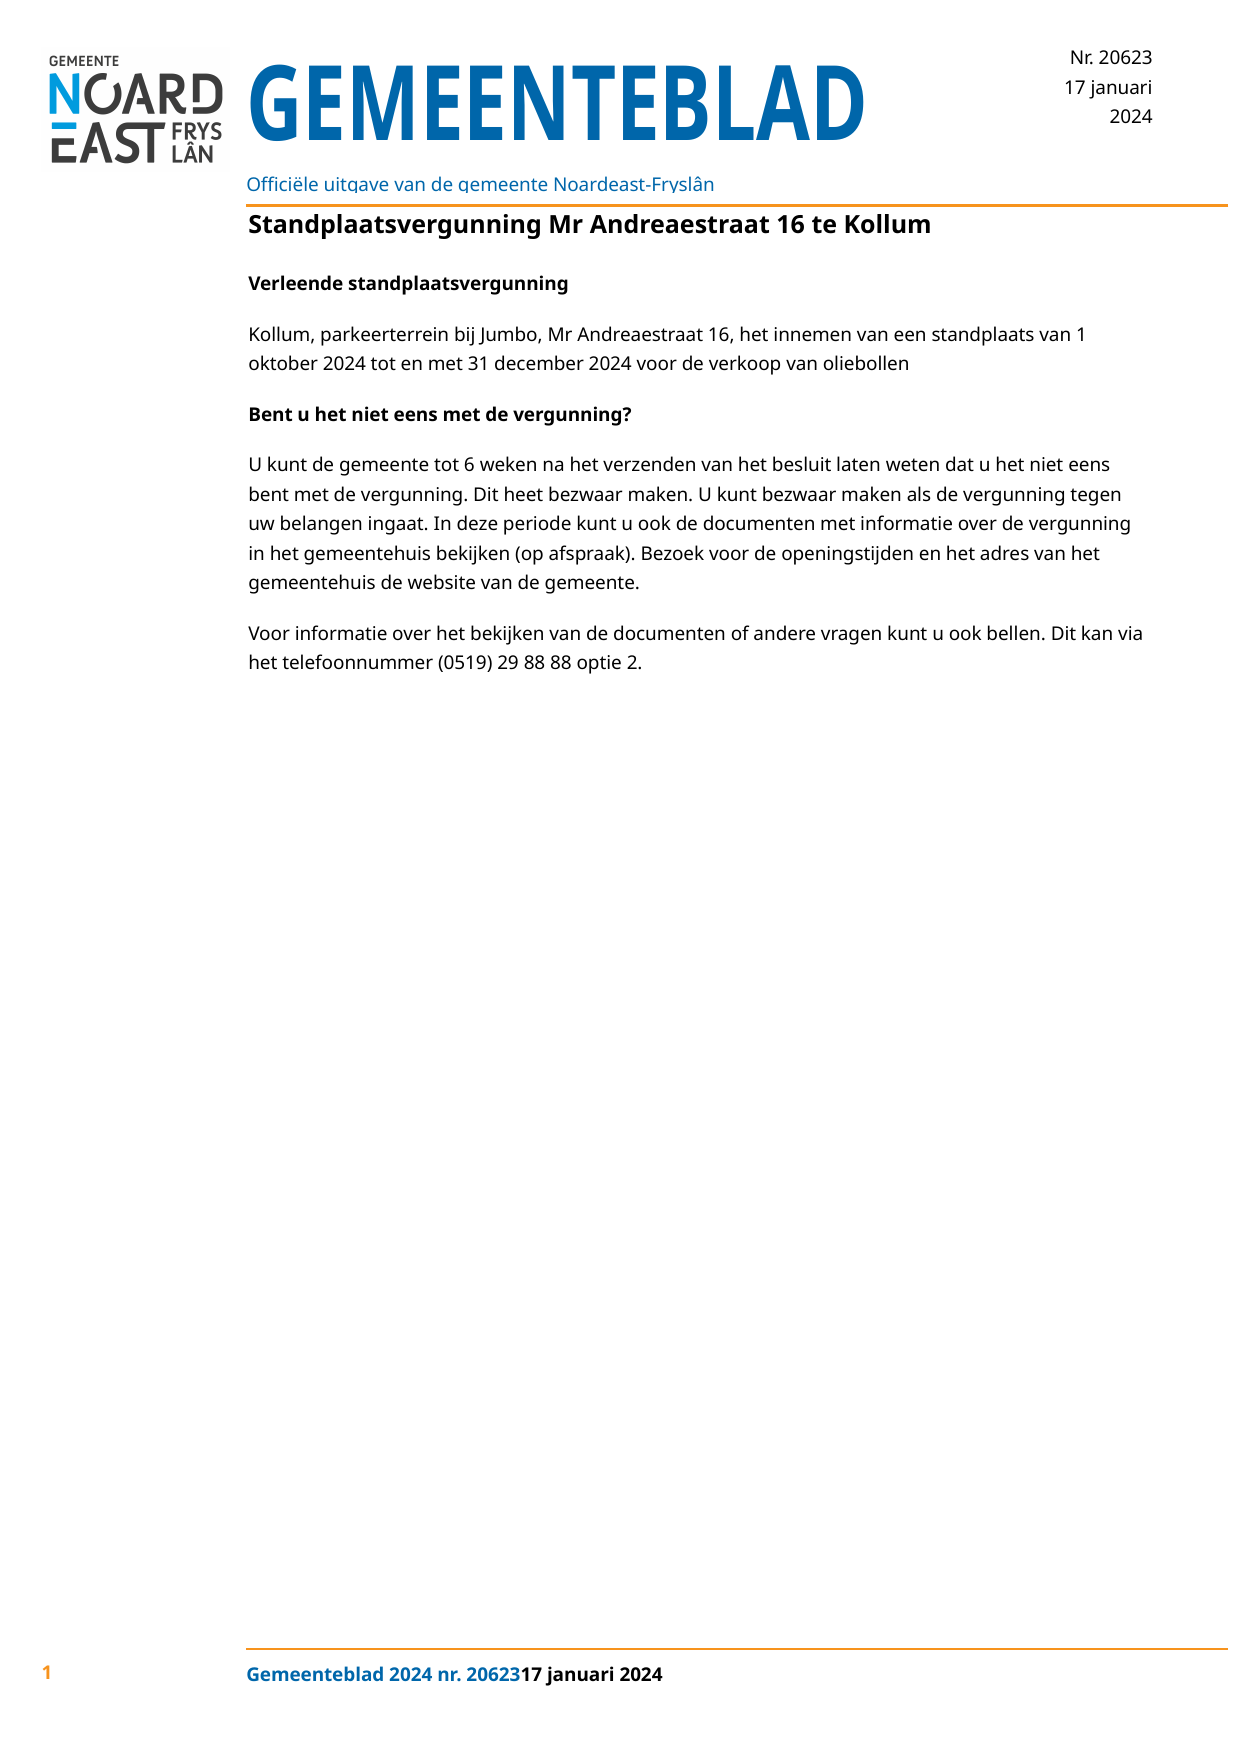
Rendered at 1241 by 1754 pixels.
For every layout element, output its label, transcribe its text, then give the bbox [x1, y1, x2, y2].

text Verleende standplaatsvergunning [248, 270, 1152, 296]
text Voor informatie over het bekijken van de documenten of andere vragen kunt u ook bellen. Dit kan via het telefoonnummer (0519) 29 88 88 optie 2. [248, 620, 1152, 675]
text Standplaatsvergunning Mr Andreaestraat 16 te Kollum [248, 207, 1152, 241]
text Kollum, parkeerterrein bij Jumbo, Mr Andreaestraat 16, het innemen van een standplaats van 1 oktober 2024 tot en met 31 december 2024 voor de verkoop van oliebollen [248, 321, 1152, 376]
text Bent u het niet eens met de vergunning? [248, 401, 1152, 426]
picture [41, 47, 231, 172]
text U kunt de gemeente tot 6 weken na het verzenden van het besluit laten weten dat u het niet eens bent met de vergunning. Dit heet bezwaar maken. U kunt bezwaar maken als de vergunning tegen uw belangen ingaat. In deze periode kunt u ook de documenten met informatie over de vergunning in het gemeentehuis bekijken (op afspraak). Bezoek voor de openingstijden en het adres van het gemeentehuis de website van de gemeente. [248, 451, 1152, 595]
